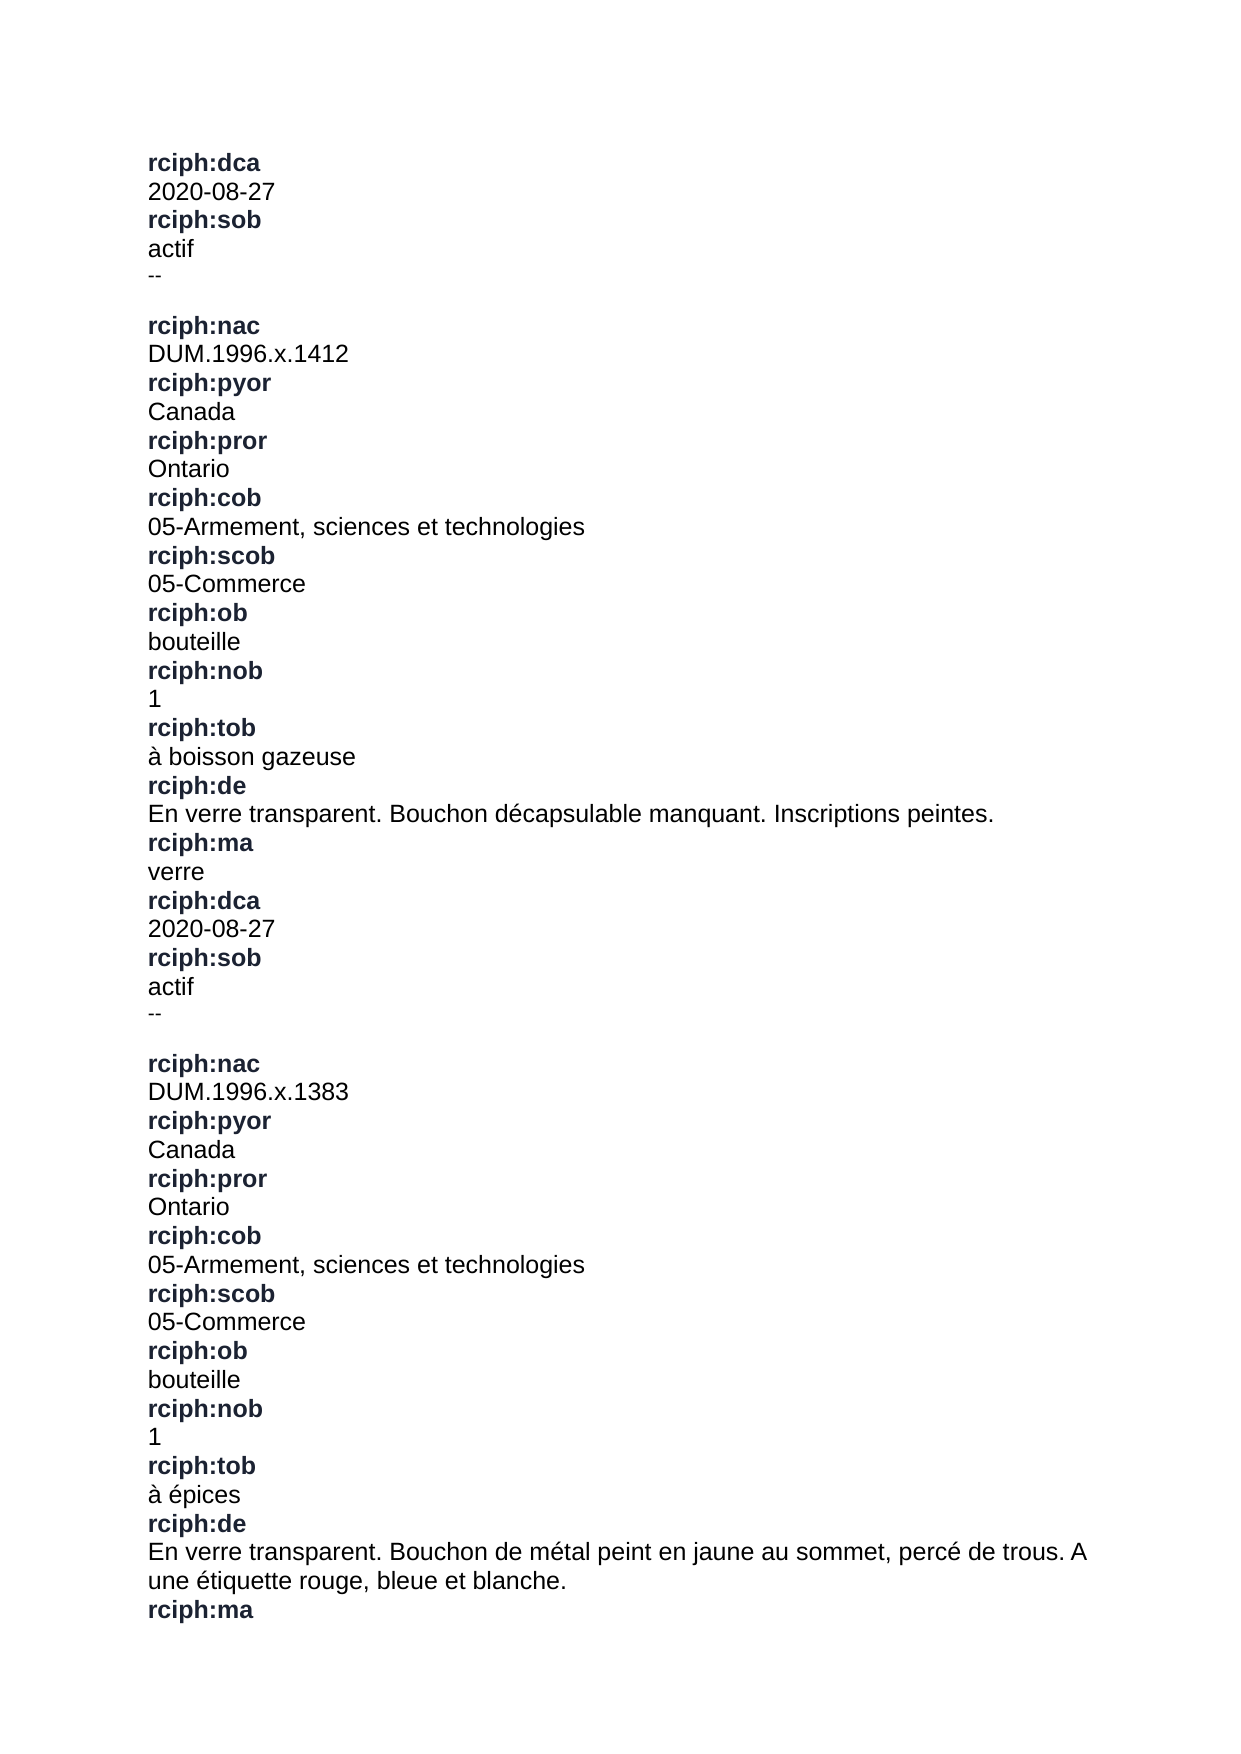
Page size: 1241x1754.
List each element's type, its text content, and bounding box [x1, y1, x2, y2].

text 2020-08-27 [148, 914, 1092, 943]
text rciph:cob [148, 483, 1092, 512]
text rciph:sob [148, 205, 1092, 234]
text Ontario [148, 1192, 1092, 1221]
text 05-Armement, sciences et technologies [148, 512, 1092, 541]
text rciph:pyor [148, 368, 1092, 397]
text rciph:nob [148, 656, 1092, 684]
text rciph:nob [148, 1393, 1092, 1422]
text Canada [148, 1135, 1092, 1163]
text rciph:pror [148, 1163, 1092, 1192]
text rciph:ob [148, 598, 1092, 627]
text rciph:tob [148, 1451, 1092, 1480]
text 05-Commerce [148, 569, 1092, 598]
text rciph:ma [148, 1595, 1092, 1623]
text 1 [148, 1422, 1092, 1451]
text 2020-08-27 [148, 176, 1092, 205]
text actif [148, 972, 1092, 1001]
text verre [148, 857, 1092, 886]
text Ontario [148, 454, 1092, 483]
text -- [148, 1001, 1092, 1024]
text rciph:sob [148, 943, 1092, 972]
text rciph:dca [148, 886, 1092, 914]
text rciph:ma [148, 828, 1092, 857]
text rciph:scob [148, 1278, 1092, 1307]
text actif [148, 234, 1092, 263]
text rciph:pror [148, 426, 1092, 454]
text rciph:ob [148, 1336, 1092, 1365]
text rciph:nac [148, 1048, 1092, 1077]
text rciph:scob [148, 541, 1092, 569]
text rciph:de [148, 1508, 1092, 1537]
text rciph:dca [148, 148, 1092, 176]
text 05-Armement, sciences et technologies [148, 1250, 1092, 1278]
text DUM.1996.x.1412 [148, 339, 1092, 368]
text rciph:tob [148, 713, 1092, 742]
text rciph:cob [148, 1221, 1092, 1250]
text -- [148, 263, 1092, 287]
text bouteille [148, 627, 1092, 656]
text bouteille [148, 1365, 1092, 1393]
text Canada [148, 397, 1092, 426]
text à boisson gazeuse [148, 742, 1092, 771]
text En verre transparent. Bouchon décapsulable manquant. Inscriptions peintes. [148, 799, 1092, 828]
text rciph:nac [148, 311, 1092, 339]
text à épices [148, 1480, 1092, 1508]
text DUM.1996.x.1383 [148, 1077, 1092, 1106]
text rciph:pyor [148, 1106, 1092, 1135]
text rciph:de [148, 771, 1092, 799]
text En verre transparent. Bouchon de métal peint en jaune au sommet, percé de trous. A une étiquette rouge, bleue et blanche. [148, 1537, 1092, 1595]
text 1 [148, 684, 1092, 713]
text 05-Commerce [148, 1307, 1092, 1336]
